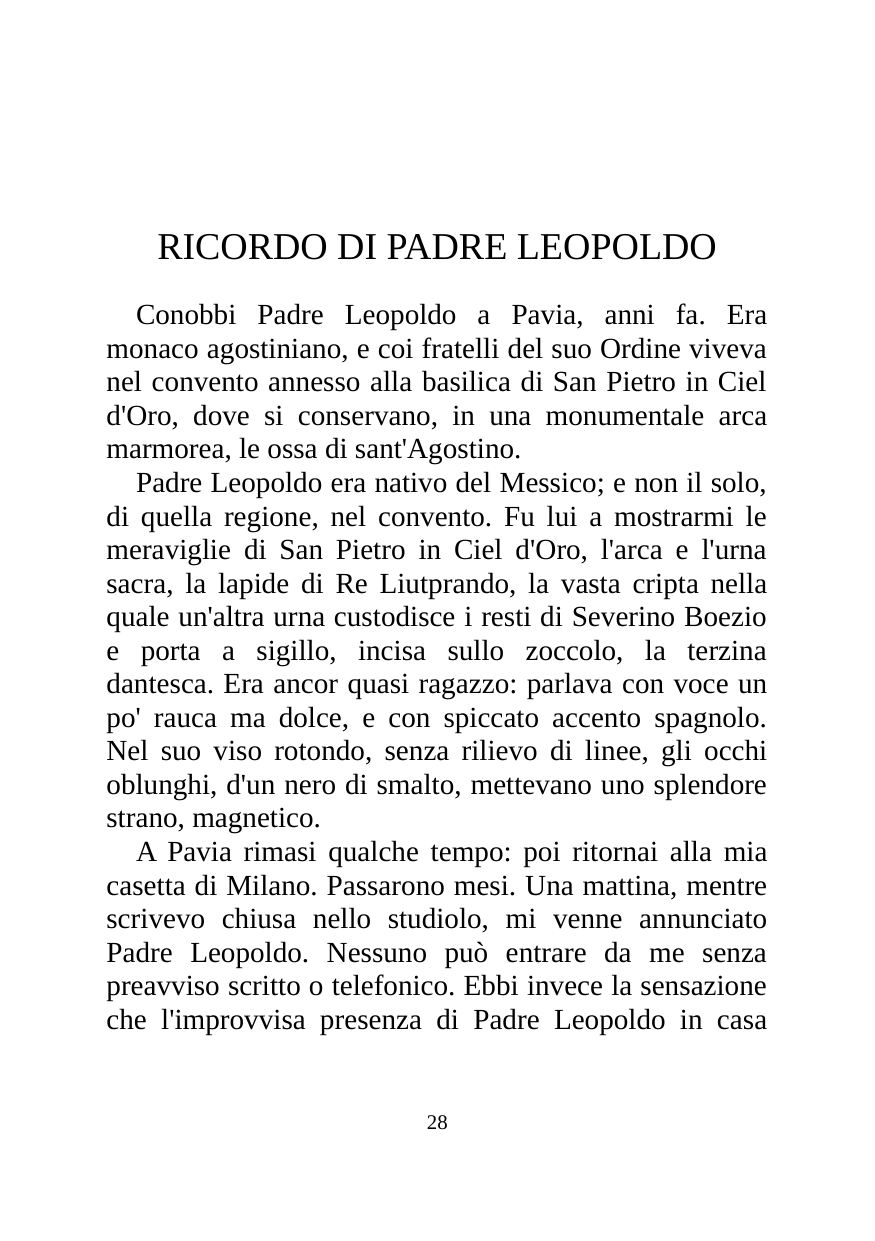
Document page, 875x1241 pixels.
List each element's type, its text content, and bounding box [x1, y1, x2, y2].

text Padre Leopoldo era nativo del Messico; e non il solo, di quella regione, nel convento. Fu lui a mostrarmi le meraviglie di San Pietro in Ciel d'Oro, l'arca e l'urna sacra, la lapide di Re Liutprando, la vasta cripta nella quale un'altra urna custodisce i resti di Severino Boezio e porta a sigillo, incisa sullo zoccolo, la terzina dantesca. Era ancor quasi ragazzo: parlava con voce un po' rauca ma dolce, e con spiccato accento spagnolo. Nel suo viso rotondo, senza rilievo di linee, gli occhi oblunghi, d'un nero di smalto, mettevano uno splendore strano, magnetico. [106, 465, 768, 834]
subtitle RICORDO DI PADRE LEOPOLDO [106, 224, 768, 268]
text A Pavia rimasi qualche tempo: poi ritornai alla mia casetta di Milano. Passarono mesi. Una mattina, mentre scrivevo chiusa nello studiolo, mi venne annunciato Padre Leopoldo. Nessuno può entrare da me senza preavviso scritto o telefonico. Ebbi invece la sensazione che l'improvvisa presenza di Padre Leopoldo in casa [106, 834, 768, 1035]
text Conobbi Padre Leopoldo a Pavia, anni fa. Era monaco agostiniano, e coi fratelli del suo Ordine viveva nel convento annesso alla basilica di San Pietro in Ciel d'Oro, dove si conservano, in una monumentale arca marmorea, le ossa di sant'Agostino. [106, 297, 768, 465]
